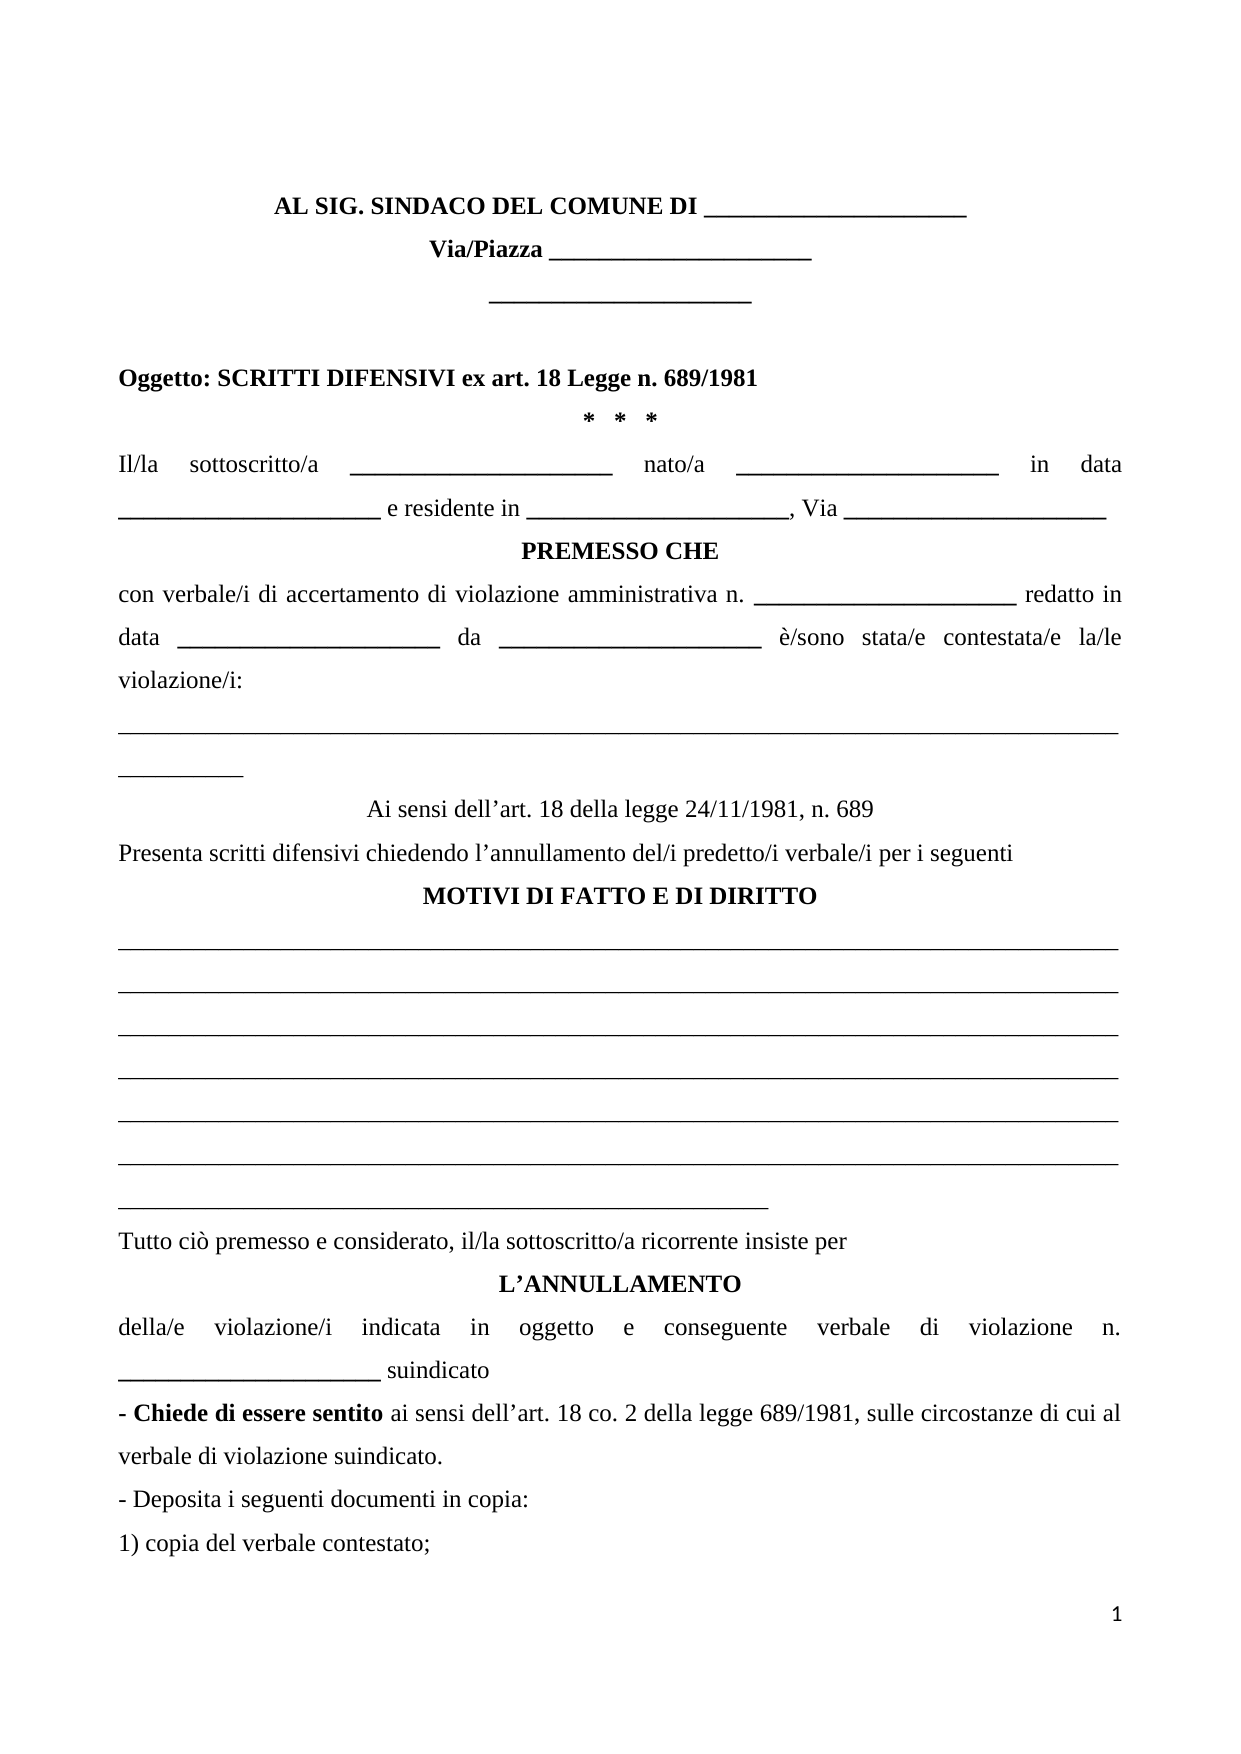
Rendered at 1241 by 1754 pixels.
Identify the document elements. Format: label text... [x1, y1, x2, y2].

text Oggetto: SCRITTI DIFENSIVI ex art. 18 Legge n. 689/1981 [118, 363, 1122, 392]
text Ai sensi dell’art. 18 della legge 24/11/1981, n. 689 [118, 794, 1122, 823]
text - Chiede di essere sentito ai sensi dell’art. 18 co. 2 della legge 689/1981, sulle circostanze di cui al verbale di violazione suindicato. [118, 1398, 1122, 1470]
text della/e violazione/i indicata in oggetto e conseguente verbale di violazione n. _____________________ suindicato [118, 1312, 1122, 1384]
text Presenta scritti difensivi chiedendo l’annullamento del/i predetto/i verbale/i per i seguenti [118, 838, 1122, 866]
text * * * [118, 406, 1122, 435]
text Il/la sottoscritto/a _____________________ nato/a _____________________ in data _____________________ e residente in _____________________, Via _____________________ [118, 449, 1122, 521]
text PREMESSO CHE [118, 536, 1122, 564]
text Via/Piazza _____________________ [118, 234, 1122, 263]
text L’ANNULLAMENTO [118, 1269, 1122, 1298]
text MOTIVI DI FATTO E DI DIRITTO [118, 881, 1122, 909]
text _____________________ [118, 277, 1122, 306]
text con verbale/i di accertamento di violazione amministrativa n. _____________________ redatto in data _____________________ da _____________________ è/sono stata/e contestata/e la/le violazione/i: [118, 579, 1122, 694]
text 1) copia del verbale contestato; [118, 1528, 1122, 1556]
text AL SIG. SINDACO DEL COMUNE DI _____________________ [118, 191, 1122, 219]
text __________________________________________________________________________________________ [118, 708, 1122, 780]
text - Deposita i seguenti documenti in copia: [118, 1484, 1122, 1513]
text ____________________________________________________________________________________________________________________________________________________________________________________________________________________________________________________________________________________________________________________________________________________________________________________________________________________________________________________________________________________________________________________________________________________ [118, 924, 1122, 1211]
text Tutto ciò premesso e considerato, il/la sottoscritto/a ricorrente insiste per [118, 1226, 1122, 1254]
